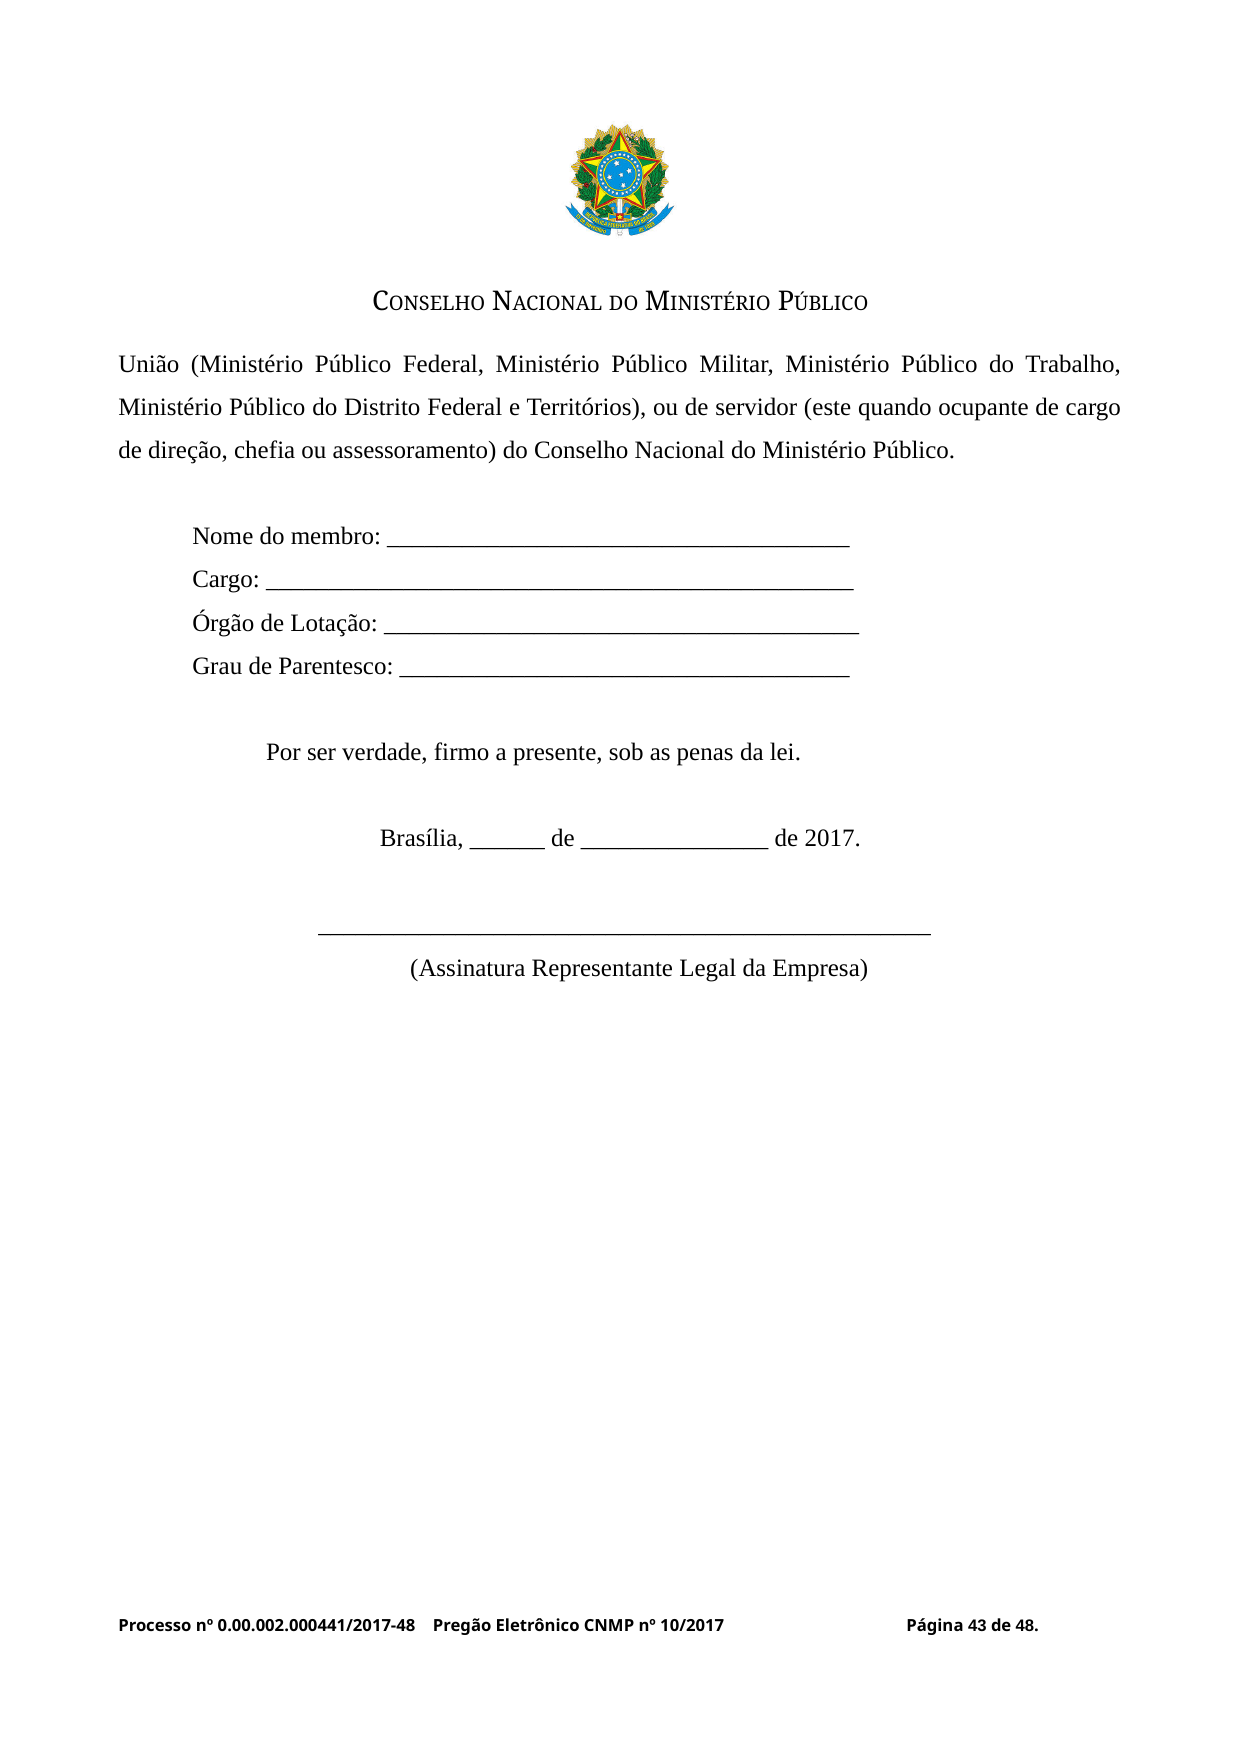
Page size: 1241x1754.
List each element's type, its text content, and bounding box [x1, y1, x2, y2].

text Por ser verdade, firmo a presente, sob as penas da lei. [118, 737, 1122, 766]
text (Assinatura Representante Legal da Empresa) [156, 953, 1122, 981]
text Nome do membro: _____________________________________ [118, 521, 1122, 550]
text Cargo: _______________________________________________ [118, 564, 1122, 593]
text Grau de Parentesco: ____________________________________ [118, 651, 1122, 679]
text _________________________________________________ [118, 909, 1124, 938]
text Brasília, ______ de _______________ de 2017. [118, 823, 1122, 852]
text União (Ministério Público Federal, Ministério Público Militar, Ministério Público do Trabalho, Ministério Público do Distrito Federal e Territórios), ou de servidor (este quando ocupante de cargo de direção, chefia ou assessoramento) do Conselho Nacional do Ministério Público. [118, 349, 1122, 464]
text Órgão de Lotação: ______________________________________ [118, 608, 1122, 636]
